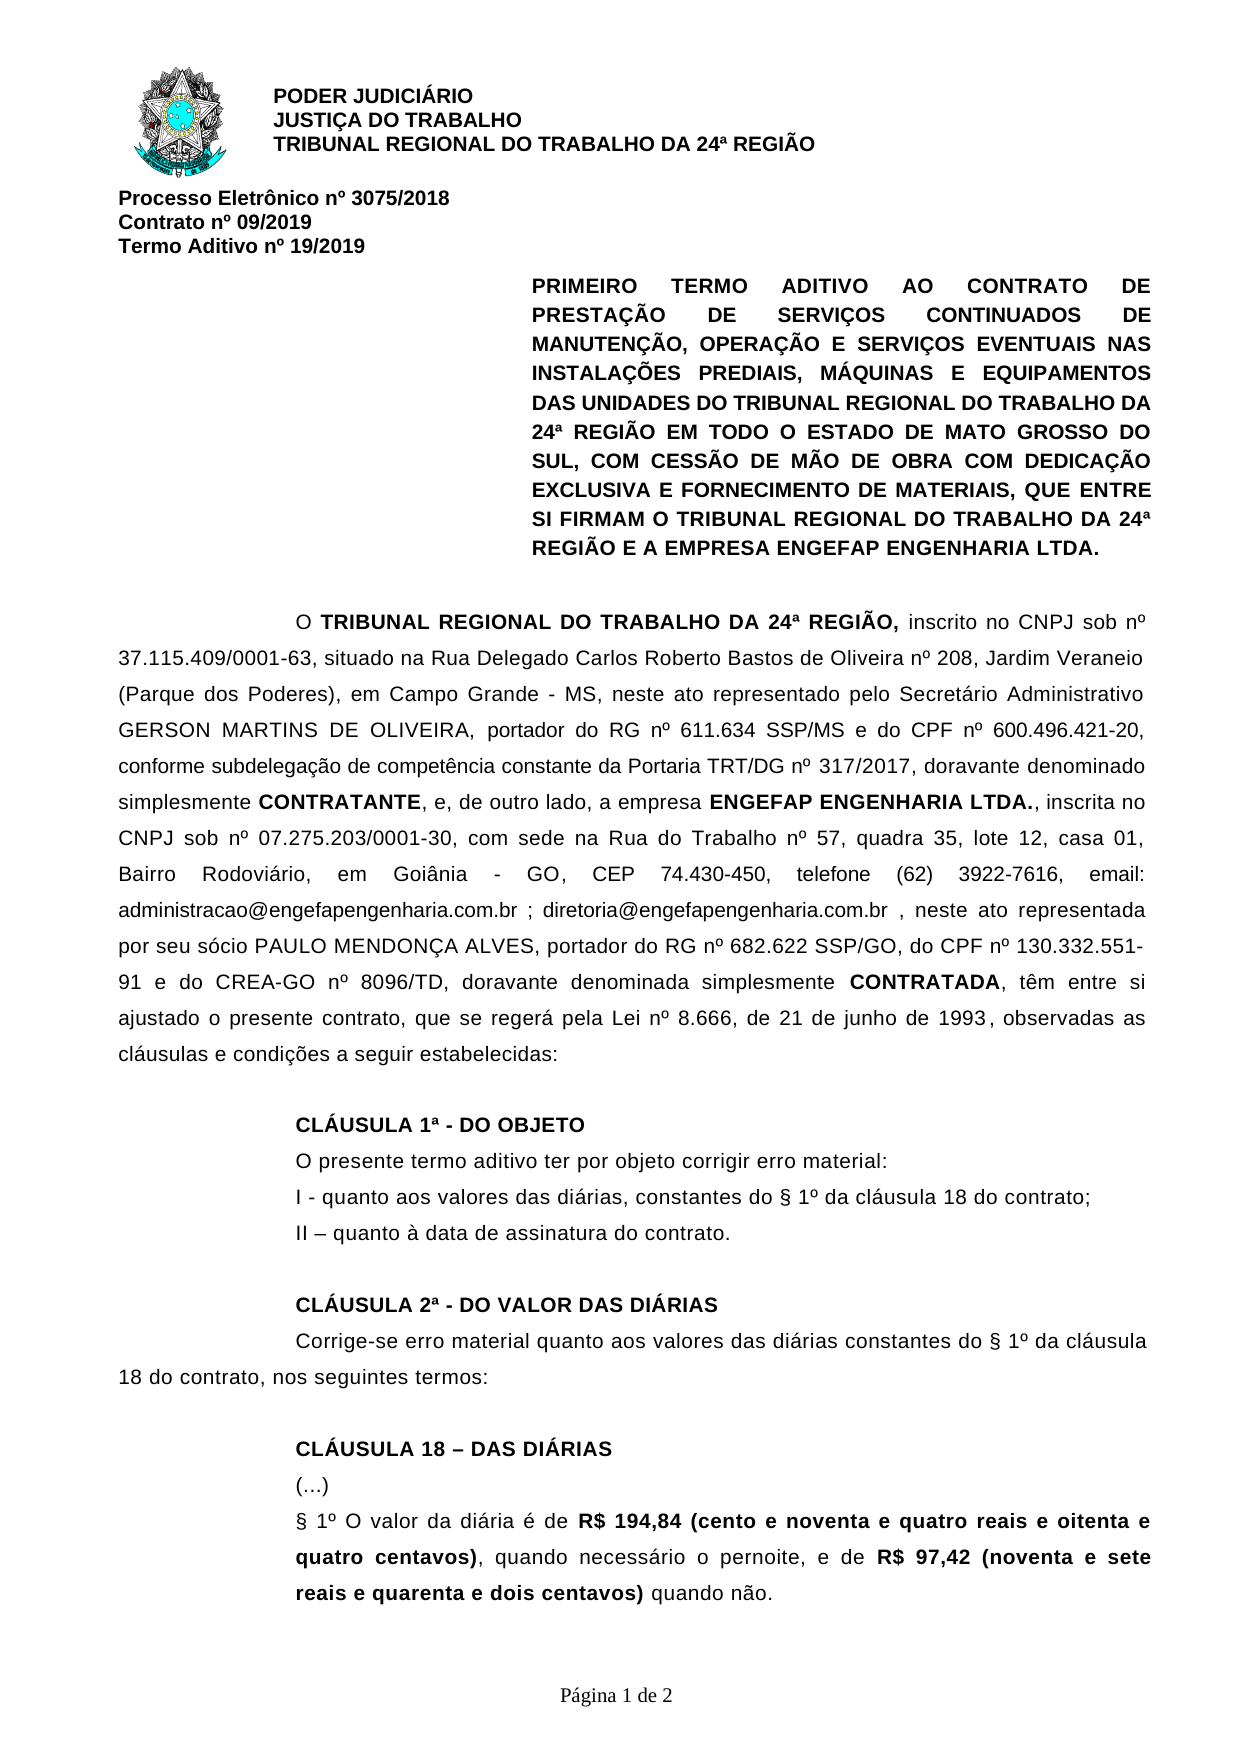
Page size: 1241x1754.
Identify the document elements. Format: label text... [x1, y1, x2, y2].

text CLÁUSULA 1ª - DO OBJETO [118, 1113, 1152, 1137]
text CLÁUSULA 2ª - DO VALOR DAS DIÁRIAS [118, 1293, 1152, 1317]
text PRIMEIRO TERMO ADITIVO AO CONTRATO DE PRESTAÇÃO DE SERVIÇOS CONTINUADOS DE MANUTENÇÃO, OPERAÇÃO E SERVIÇOS EVENTUAIS NAS INSTALAÇÕES PREDIAIS, MÁQUINAS E EQUIPAMENTOS DAS UNIDADES DO TRIBUNAL REGIONAL DO TRABALHO DA 24ª REGIÃO EM TODO O ESTADO DE MATO GROSSO DO SUL, COM CESSÃO DE MÃO DE OBRA COM DEDICAÇÃO EXCLUSIVA E FORNECIMENTO DE MATERIAIS, QUE ENTRE SI FIRMAM O TRIBUNAL REGIONAL DO TRABALHO DA 24ª REGIÃO E A EMPRESA ENGEFAP ENGENHARIA LTDA. [532, 270, 1152, 562]
text O presente termo aditivo ter por objeto corrigir erro material: [118, 1149, 1149, 1173]
text CLÁUSULA 18 – DAS DIÁRIAS [295, 1437, 1152, 1461]
text O TRIBUNAL REGIONAL DO TRABALHO DA 24ª REGIÃO, inscrito no CNPJ sob nº 37.115.409/0001-63, situado na Rua Delegado Carlos Roberto Bastos de Oliveira nº 208, Jardim Veraneio (Parque dos Poderes), em Campo Grande - MS, neste ato representado pelo Secretário Administrativo GERSON MARTINS DE OLIVEIRA, portador do RG nº 611.634 SSP/MS e do CPF nº 600.496.421-20, conforme subdelegação de competência constante da Portaria TRT/DG nº 317/2017, doravante denominado simplesmente CONTRATANTE, e, de outro lado, a empresa ENGEFAP ENGENHARIA LTDA., inscrita no CNPJ sob nº 07.275.203/0001-30, com sede na Rua do Trabalho nº 57, quadra 35, lote 12, casa 01, Bairro Rodoviário, em Goiânia - GO, CEP 74.430-450, telefone (62) 3922-7616, email: administracao@engefapengenharia.com.br ; diretoria@engefapengenharia.com.br , neste ato representada por seu sócio PAULO MENDONÇA ALVES, portador do RG nº 682.622 SSP/GO, do CPF nº 130.332.551-91 e do CREA-GO nº 8096/TD, doravante denominada simplesmente CONTRATADA, têm entre si ajustado o presente contrato, que se regerá pela Lei nº 8.666, de 21 de junho de 1993, observadas as cláusulas e condições a seguir estabelecidas: [118, 610, 1146, 1065]
text II – quanto à data de assinatura do contrato. [118, 1221, 1149, 1245]
text I - quanto aos valores das diárias, constantes do § 1º da cláusula 18 do contrato; [118, 1185, 1149, 1209]
text (...) [295, 1473, 1152, 1497]
text Corrige-se erro material quanto aos valores das diárias constantes do § 1º da cláusula 18 do contrato, nos seguintes termos: [118, 1329, 1149, 1389]
picture [133, 66, 228, 178]
text § 1º O valor da diária é de R$ 194,84 (cento e noventa e quatro reais e oitenta e quatro centavos), quando necessário o pernoite, e de R$ 97,42 (noventa e sete reais e quarenta e dois centavos) quando não. [295, 1508, 1152, 1604]
